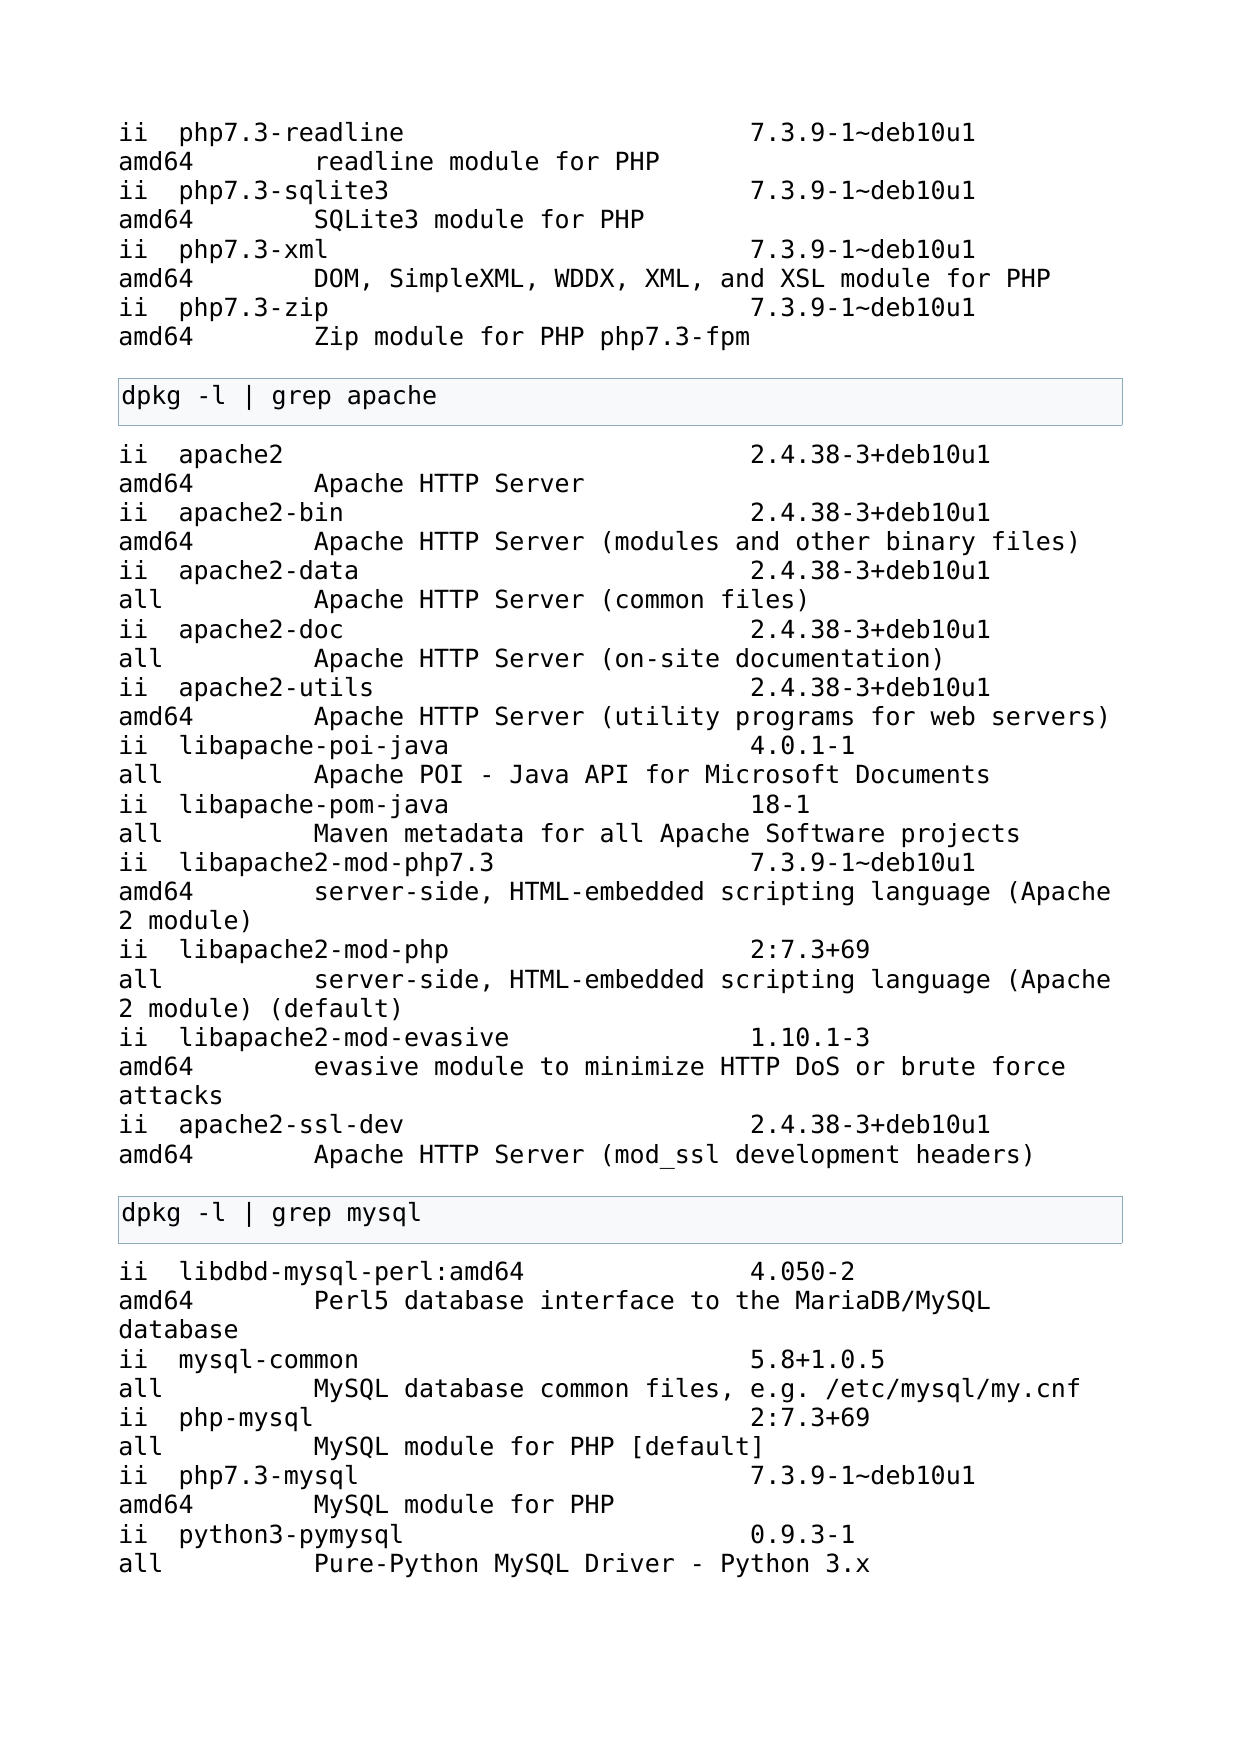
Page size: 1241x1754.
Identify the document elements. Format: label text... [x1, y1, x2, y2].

text ii apache2 2.4.38-3+deb10u1 amd64 Apache HTTP Server ii apache2-bin 2.4.38-3+deb10u1 amd64 Apache HTTP Server (modules and other binary files) ii apache2-data 2.4.38-3+deb10u1 all Apache HTTP Server (common files) ii apache2-doc 2.4.38-3+deb10u1 all Apache HTTP Server (on-site documentation) ii apache2-utils 2.4.38-3+deb10u1 amd64 Apache HTTP Server (utility programs for web servers) ii libapache-poi-java 4.0.1-1 all Apache POI - Java API for Microsoft Documents ii libapache-pom-java 18-1 all Maven metadata for all Apache Software projects ii libapache2-mod-php7.3 7.3.9-1~deb10u1 amd64 server-side, HTML-embedded scripting language (Apache 2 module) ii libapache2-mod-php 2:7.3+69 all server-side, HTML-embedded scripting language (Apache 2 module) (default) ii libapache2-mod-evasive 1.10.1-3 amd64 evasive module to minimize HTTP DoS or brute force attacks ii apache2-ssl-dev 2.4.38-3+deb10u1 amd64 Apache HTTP Server (mod_ssl development headers) [118, 440, 1122, 1169]
text ii php7.3-readline 7.3.9-1~deb10u1 amd64 readline module for PHP ii php7.3-sqlite3 7.3.9-1~deb10u1 amd64 SQLite3 module for PHP ii php7.3-xml 7.3.9-1~deb10u1 amd64 DOM, SimpleXML, WDDX, XML, and XSL module for PHP ii php7.3-zip 7.3.9-1~deb10u1 amd64 Zip module for PHP php7.3-fpm [118, 118, 1122, 351]
text ii libdbd-mysql-perl:amd64 4.050-2 amd64 Perl5 database interface to the MariaDB/MySQL database ii mysql-common 5.8+1.0.5 all MySQL database common files, e.g. /etc/mysql/my.cnf ii php-mysql 2:7.3+69 all MySQL module for PHP [default] ii php7.3-mysql 7.3.9-1~deb10u1 amd64 MySQL module for PHP ii python3-pymysql 0.9.3-1 all Pure-Python MySQL Driver - Python 3.x [118, 1257, 1122, 1578]
table_header dpkg -l | grep mysql [119, 1197, 1122, 1242]
table_header dpkg -l | grep apache [119, 379, 1122, 425]
